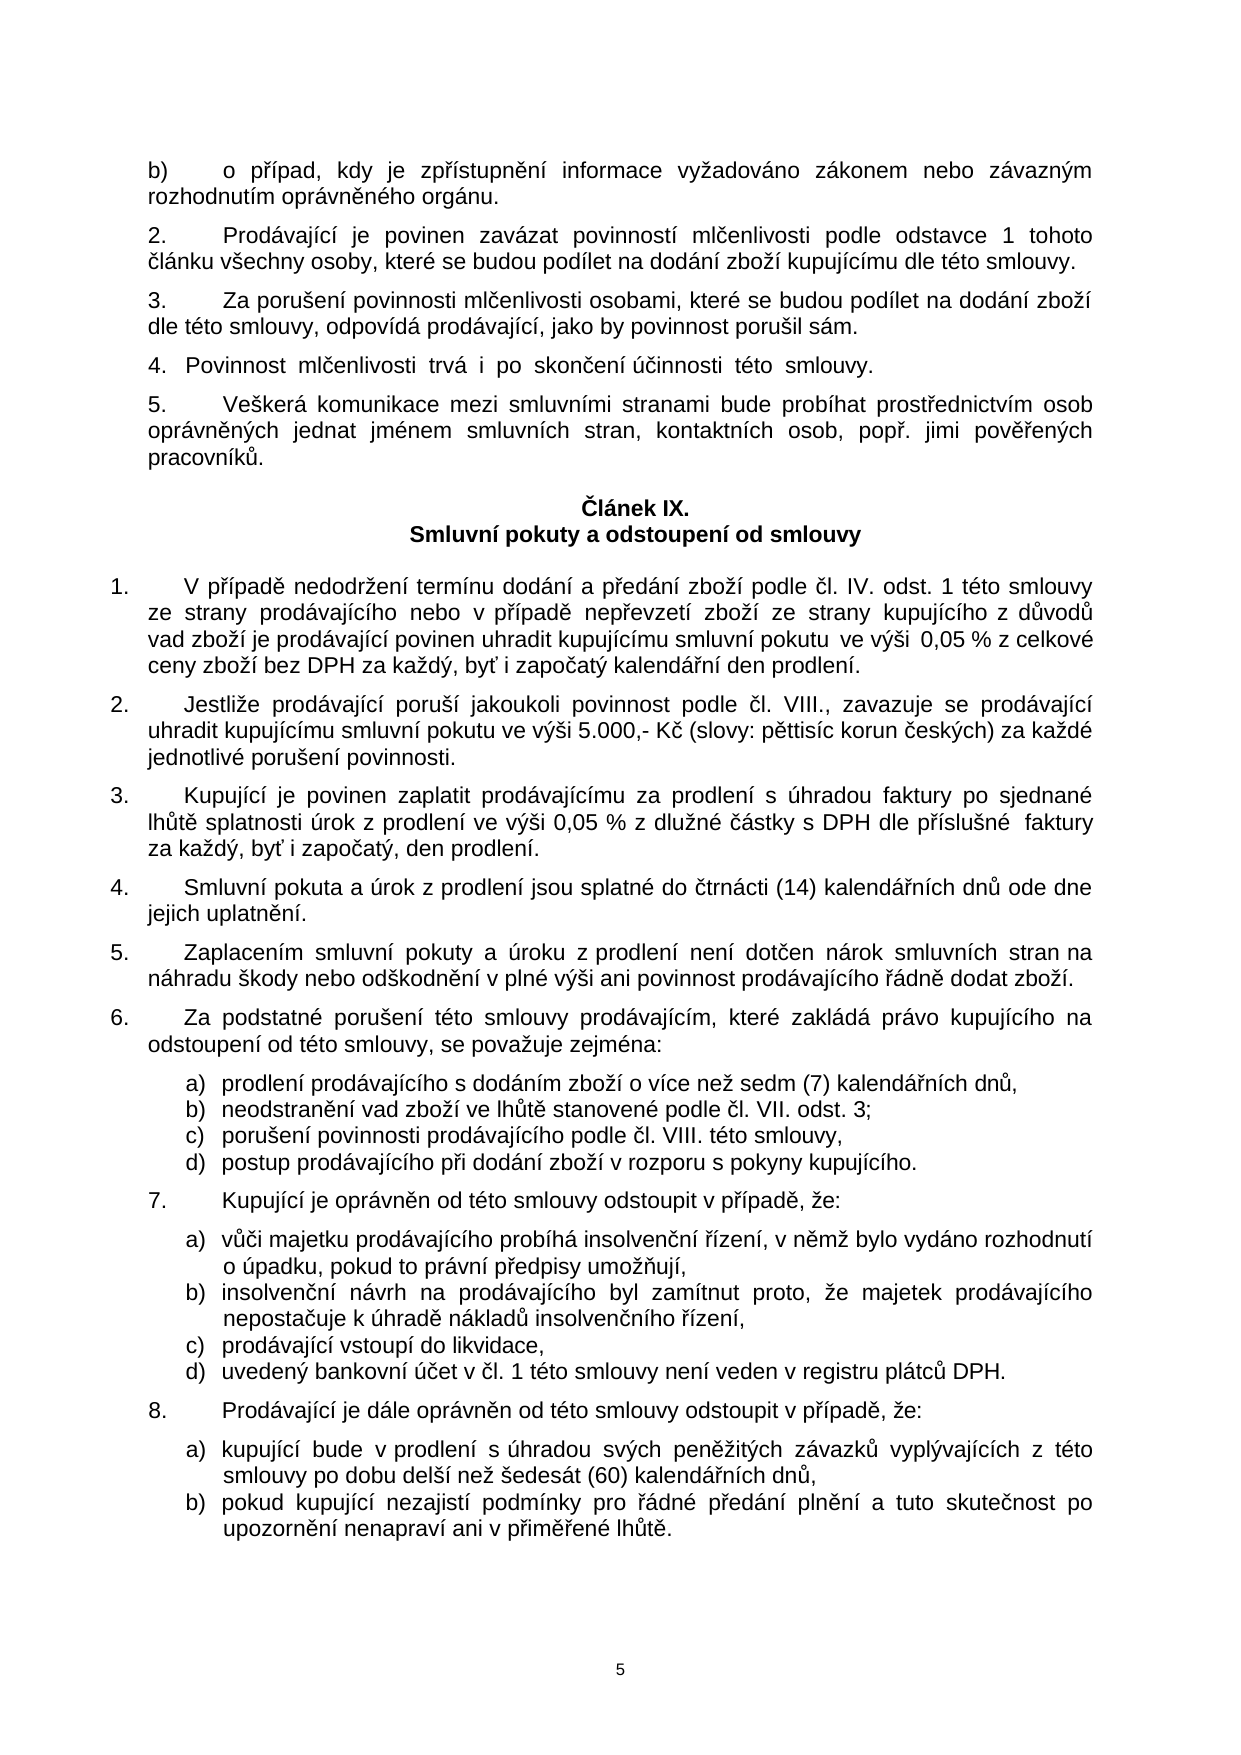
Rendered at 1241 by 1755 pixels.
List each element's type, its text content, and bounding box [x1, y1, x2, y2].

list prodlení prodávajícího s dodáním zboží o více než sedm (7) kalendářních dnů, [185, 1069, 1137, 1096]
list porušení povinnosti prodávajícího podle čl. VIII. této smlouvy, [185, 1122, 1137, 1148]
list Zaplacením smluvní pokuty a úroku z prodlení není dotčen nárok smluvních stran na náhradu škody nebo odškodnění v plné výši ani povinnost prodávajícího řádně dodat zboží. [110, 939, 1093, 992]
list kupující bude v prodlení s úhradou svých peněžitých závazků vyplývajících z této smlouvy po dobu delší než šedesát (60) kalendářních dnů, [186, 1436, 1093, 1488]
list Jestliže prodávající poruší jakoukoli povinnost podle čl. VIII., zavazuje se prodávající uhradit kupujícímu smluvní pokutu ve výši 5.000,- Kč (slovy: pěttisíc korun českých) za každé jednotlivé porušení povinnosti. [110, 691, 1093, 770]
list V případě nedodržení termínu dodání a předání zboží podle čl. IV. odst. 1 této smlouvy ze strany prodávajícího nebo v případě nepřevzetí zboží ze strany kupujícího z důvodů vad zboží je prodávající povinen uhradit kupujícímu smluvní pokutu ve výši 0,05 % z celkové ceny zboží bez DPH za každý, byť i započatý kalendářní den prodlení. [110, 573, 1093, 678]
list prodávající vstoupí do likvidace, [186, 1332, 1137, 1358]
list Prodávající je dále oprávněn od této smlouvy odstoupit v případě, že: [148, 1397, 1137, 1423]
list Kupující je povinen zaplatit prodávajícímu za prodlení s úhradou faktury po sjednané lhůtě splatnosti úrok z prodlení ve výši 0,05 % z dlužné částky s DPH dle příslušné faktury za každý, byť i započatý, den prodlení. [110, 782, 1093, 861]
list o případ, kdy je zpřístupnění informace vyžadováno zákonem nebo závazným rozhodnutím oprávněného orgánu. [148, 157, 1093, 209]
list pokud kupující nezajistí podmínky pro řádné předání plnění a tuto skutečnost po upozornění nenapraví ani v přiměřené lhůtě. [185, 1488, 1093, 1541]
list Povinnost mlčenlivosti trvá i po skončení účinnosti této smlouvy. [148, 352, 1137, 378]
list Za porušení povinnosti mlčenlivosti osobami, které se budou podílet na dodání zboží dle této smlouvy, odpovídá prodávající, jako by povinnost porušil sám. [148, 287, 1092, 340]
subtitle Článek IX. [177, 495, 1093, 521]
list Kupující je oprávněn od této smlouvy odstoupit v případě, že: [148, 1187, 1137, 1214]
list Veškerá komunikace mezi smluvními stranami bude probíhat prostřednictvím osob oprávněných jednat jménem smluvních stran, kontaktních osob, popř. jimi pověřených pracovníků. [148, 391, 1093, 470]
list Prodávající je povinen zavázat povinností mlčenlivosti podle odstavce 1 tohoto článku všechny osoby, které se budou podílet na dodání zboží kupujícímu dle této smlouvy. [148, 222, 1093, 274]
list Smluvní pokuta a úrok z prodlení jsou splatné do čtrnácti (14) kalendářních dnů ode dne jejich uplatnění. [110, 874, 1093, 927]
text Smluvní pokuty a odstoupení od smlouvy [177, 521, 1093, 548]
list insolvenční návrh na prodávajícího byl zamítnut proto, že majetek prodávajícího nepostačuje k úhradě nákladů insolvenčního řízení, [185, 1279, 1093, 1332]
list uvedený bankovní účet v čl. 1 této smlouvy není veden v registru plátců DPH. [185, 1358, 1137, 1384]
list vůči majetku prodávajícího probíhá insolvenční řízení, v němž bylo vydáno rozhodnutí o úpadku, pokud to právní předpisy umožňují, [185, 1226, 1093, 1279]
list postup prodávajícího při dodání zboží v rozporu s pokyny kupujícího. [185, 1148, 1137, 1175]
text 5 [148, 1660, 1093, 1679]
list Za podstatné porušení této smlouvy prodávajícím, které zakládá právo kupujícího na odstoupení od této smlouvy, se považuje zejména: [110, 1004, 1092, 1057]
list neodstranění vad zboží ve lhůtě stanovené podle čl. VII. odst. 3; [185, 1096, 1137, 1122]
